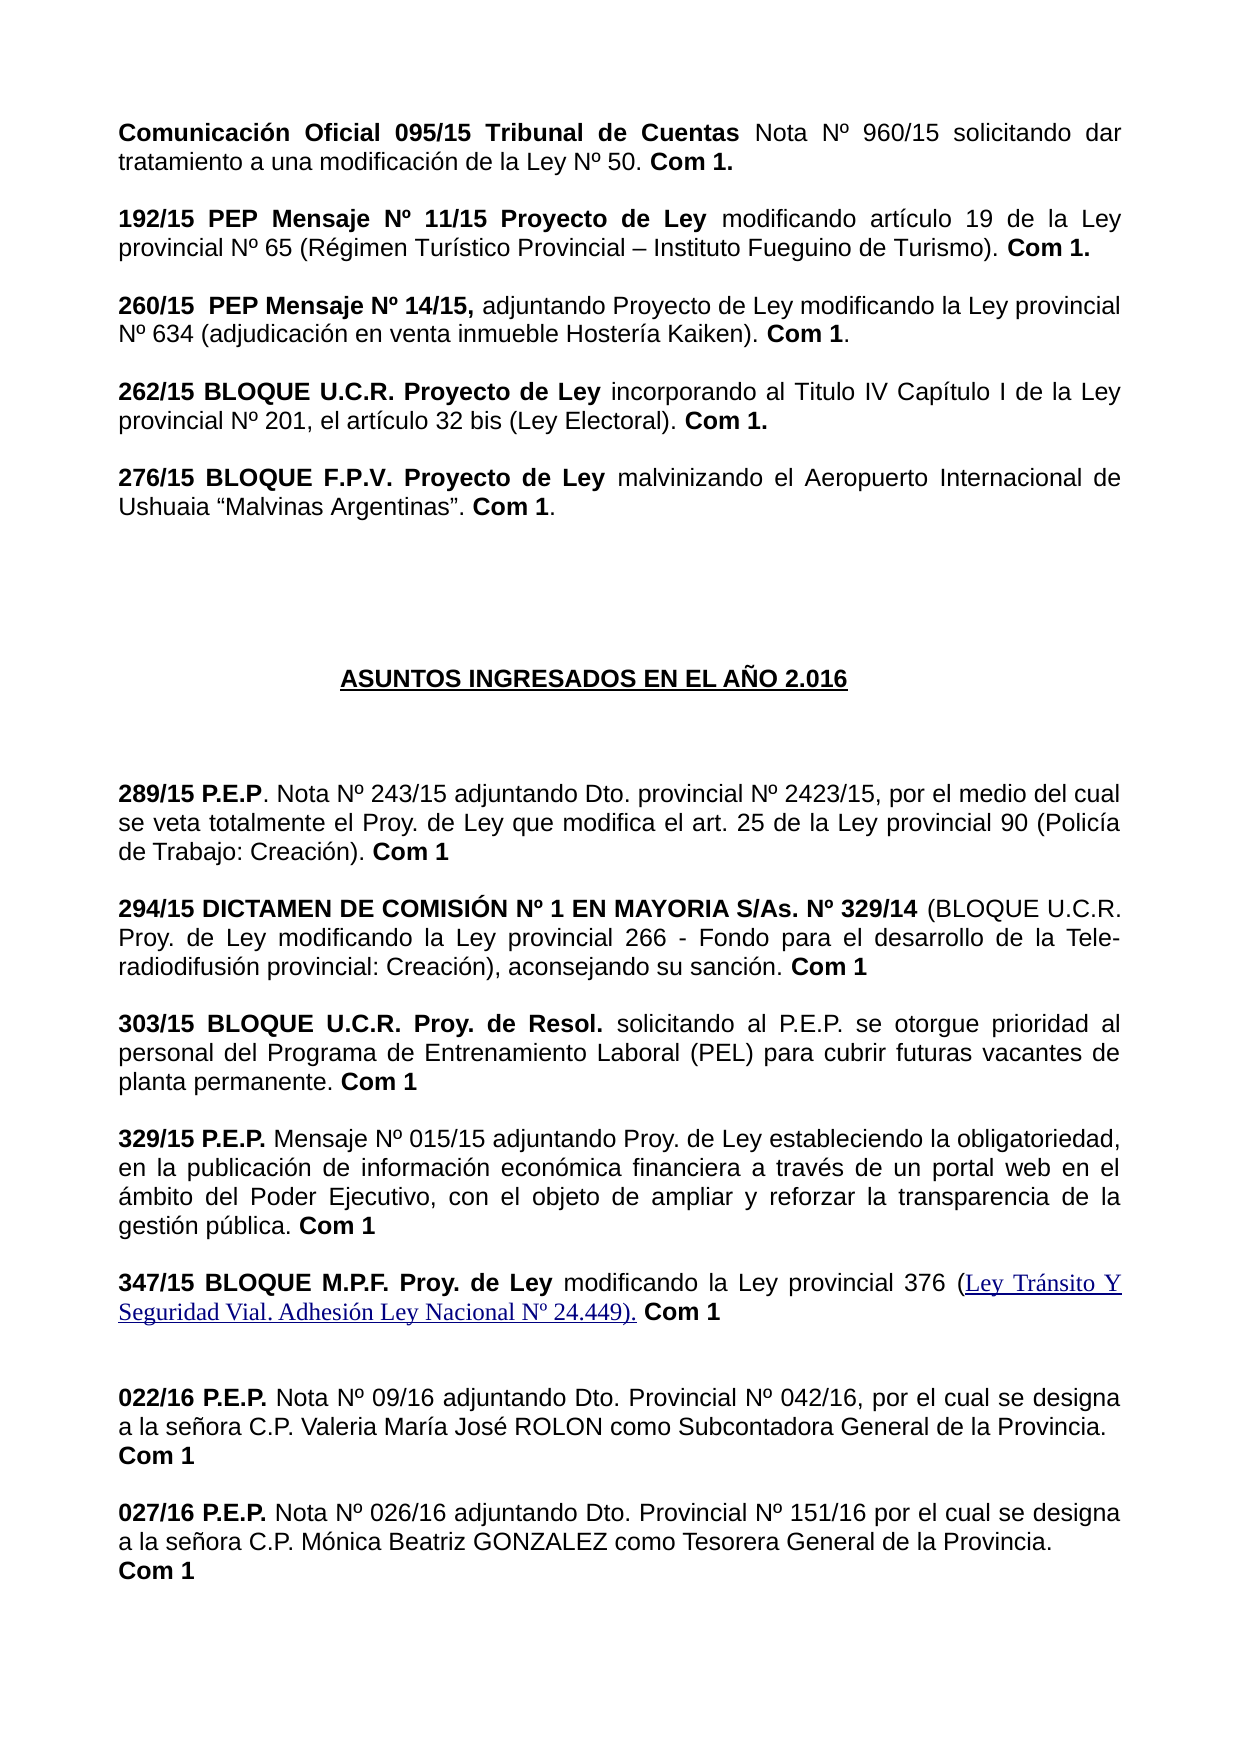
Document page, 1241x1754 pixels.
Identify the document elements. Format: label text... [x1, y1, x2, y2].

text 347/15 BLOQUE M.P.F. Proy. de Ley modificando la Ley provincial 376 (Ley Tránsito Y Seguridad Vial. Adhesión Ley Nacional Nº 24.449). Com 1 [118, 1268, 1122, 1326]
text 192/15 PEP Mensaje Nº 11/15 Proyecto de Ley modificando artículo 19 de la Ley provincial Nº 65 (Régimen Turístico Provincial – Instituto Fueguino de Turismo). Com 1. [118, 204, 1122, 262]
text 262/15 BLOQUE U.C.R. Proyecto de Ley incorporando al Titulo IV Capítulo I de la Ley provincial Nº 201, el artículo 32 bis (Ley Electoral). Com 1. [118, 377, 1122, 434]
text 329/15 P.E.P. Mensaje Nº 015/15 adjuntando Proy. de Ley estableciendo la obligatoriedad, en la publicación de información económica financiera a través de un portal web en el ámbito del Poder Ejecutivo, con el objeto de ampliar y reforzar la transparencia de la gestión pública. Com 1 [118, 1124, 1122, 1239]
text 294/15 DICTAMEN DE COMISIÓN Nº 1 EN MAYORIA S/As. Nº 329/14 (BLOQUE U.C.R. Proy. de Ley modificando la Ley provincial 266 - Fondo para el desarrollo de la Tele-radiodifusión provincial: Creación), aconsejando su sanción. Com 1 [118, 894, 1122, 981]
text 303/15 BLOQUE U.C.R. Proy. de Resol. solicitando al P.E.P. se otorgue prioridad al personal del Programa de Entrenamiento Laboral (PEL) para cubrir futuras vacantes de planta permanente. Com 1 [118, 1009, 1122, 1096]
text 027/16 P.E.P. Nota Nº 026/16 adjuntando Dto. Provincial Nº 151/16 por el cual se designa a la señora C.P. Mónica Beatriz GONZALEZ como Tesorera General de la Provincia. [118, 1498, 1122, 1556]
text ASUNTOS INGRESADOS EN EL AÑO 2.016 [118, 664, 1122, 693]
text 260/15 PEP Mensaje Nº 14/15, adjuntando Proyecto de Ley modificando la Ley provincial Nº 634 (adjudicación en venta inmueble Hostería Kaiken). Com 1. [118, 291, 1122, 348]
text 289/15 P.E.P. Nota Nº 243/15 adjuntando Dto. provincial Nº 2423/15, por el medio del cual se veta totalmente el Proy. de Ley que modifica el art. 25 de la Ley provincial 90 (Policía de Trabajo: Creación). Com 1 [118, 779, 1122, 866]
text 022/16 P.E.P. Nota Nº 09/16 adjuntando Dto. Provincial Nº 042/16, por el cual se designa a la señora C.P. Valeria María José ROLON como Subcontadora General de la Provincia. [118, 1383, 1122, 1441]
text Com 1 [118, 1441, 1122, 1469]
text Comunicación Oficial 095/15 Tribunal de Cuentas Nota Nº 960/15 solicitando dar tratamiento a una modificación de la Ley Nº 50. Com 1. [118, 118, 1122, 176]
text 276/15 BLOQUE F.P.V. Proyecto de Ley malvinizando el Aeropuerto Internacional de Ushuaia “Malvinas Argentinas”. Com 1. [118, 463, 1122, 521]
text Com 1 [118, 1556, 1122, 1584]
